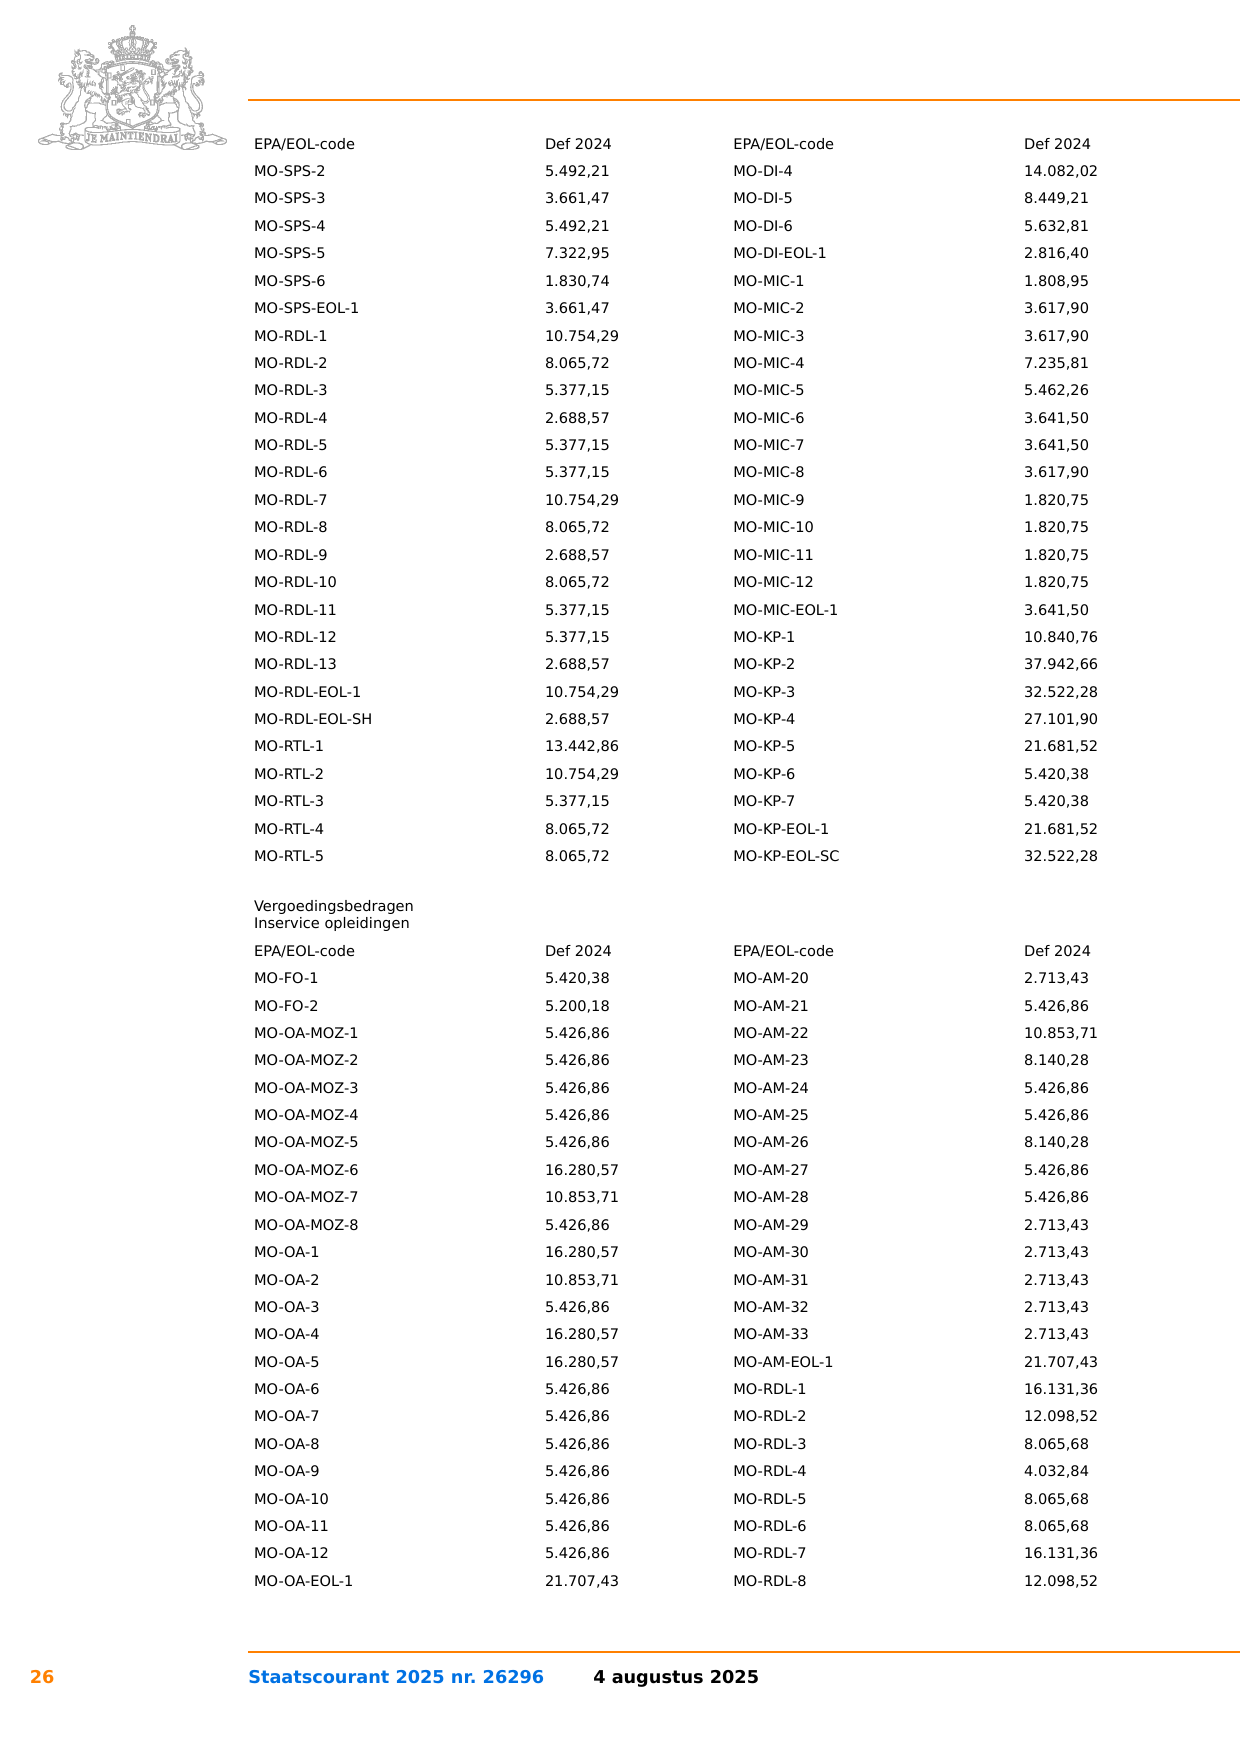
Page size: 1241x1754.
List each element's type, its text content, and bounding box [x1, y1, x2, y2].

table_cell MO-OA-1 [249, 1239, 538, 1266]
table_cell 14.082,02 [1019, 158, 1163, 185]
table_cell 5.420,38 [1019, 789, 1163, 815]
table_cell 5.426,86 [539, 1459, 684, 1485]
table_cell [685, 1157, 727, 1183]
table_cell MO-OA-7 [249, 1404, 538, 1430]
table_cell MO-OA-11 [249, 1513, 538, 1539]
table_cell 5.426,86 [539, 1048, 684, 1074]
table_cell MO-KP-7 [728, 789, 1018, 815]
table_cell [685, 213, 727, 239]
table_cell 10.853,71 [539, 1185, 684, 1211]
table_cell MO-MIC-4 [728, 350, 1018, 376]
table_cell MO-OA-MOZ-8 [249, 1212, 538, 1238]
table_header [685, 894, 727, 937]
table_cell MO-KP-5 [728, 734, 1018, 760]
table_cell MO-MIC-EOL-1 [728, 597, 1018, 623]
table_cell 1.830,74 [539, 268, 684, 294]
table_cell 2.713,43 [1019, 1267, 1163, 1293]
table_cell [685, 158, 727, 185]
table_cell MO-RDL-EOL-SH [249, 706, 538, 733]
table_cell 2.688,57 [539, 405, 684, 431]
table_header [728, 894, 1018, 937]
table_cell 8.065,72 [539, 350, 684, 376]
table_cell 16.280,57 [539, 1239, 684, 1266]
table_cell MO-OA-EOL-1 [249, 1568, 538, 1594]
table_cell [685, 993, 727, 1019]
table_cell 16.280,57 [539, 1349, 684, 1375]
table_cell MO-AM-27 [728, 1157, 1018, 1183]
table_cell [685, 1376, 727, 1403]
table_cell 5.632,81 [1019, 213, 1163, 239]
table_cell 13.442,86 [539, 734, 684, 760]
table_cell MO-SPS-3 [249, 186, 538, 212]
table_cell MO-MIC-6 [728, 405, 1018, 431]
table_cell [685, 1267, 727, 1293]
table_cell [685, 405, 727, 431]
table_cell [685, 1102, 727, 1129]
table_cell MO-RDL-1 [249, 323, 538, 349]
table_cell 5.426,86 [539, 1020, 684, 1046]
table_cell MO-RDL-8 [249, 515, 538, 541]
table_cell [685, 1294, 727, 1320]
table_cell MO-OA-MOZ-3 [249, 1075, 538, 1101]
table_cell MO-SPS-2 [249, 158, 538, 185]
table_cell [685, 1349, 727, 1375]
table_cell 5.377,15 [539, 789, 684, 815]
table_cell MO-KP-2 [728, 651, 1018, 678]
table_cell MO-RTL-2 [249, 761, 538, 787]
table_cell MO-RTL-3 [249, 789, 538, 815]
table_cell MO-MIC-3 [728, 323, 1018, 349]
table_cell MO-KP-1 [728, 624, 1018, 650]
table_cell 8.140,28 [1019, 1048, 1163, 1074]
table_cell 3.617,90 [1019, 323, 1163, 349]
table_cell EPA/EOL-code [728, 938, 1018, 964]
table_cell 16.131,36 [1019, 1376, 1163, 1403]
table_cell [685, 268, 727, 294]
table_cell MO-AM-22 [728, 1020, 1018, 1046]
table_cell 10.754,29 [539, 487, 684, 513]
table_cell MO-RDL-3 [249, 378, 538, 404]
table_cell MO-DI-4 [728, 158, 1018, 185]
table_cell [685, 1185, 727, 1211]
table_cell 5.426,86 [539, 1431, 684, 1457]
table_cell MO-OA-MOZ-1 [249, 1020, 538, 1046]
table_cell MO-RDL-6 [249, 460, 538, 486]
table_header EPA/EOL-code [728, 131, 1018, 157]
table_cell MO-OA-4 [249, 1321, 538, 1348]
table_cell MO-RDL-13 [249, 651, 538, 678]
table_cell 5.426,86 [539, 1075, 684, 1101]
table_cell 3.661,47 [539, 186, 684, 212]
table_cell MO-RTL-4 [249, 816, 538, 842]
table_cell MO-OA-10 [249, 1486, 538, 1512]
table_cell MO-RDL-8 [728, 1568, 1018, 1594]
table_cell 5.377,15 [539, 460, 684, 486]
table_cell 16.280,57 [539, 1157, 684, 1183]
table_cell 21.707,43 [539, 1568, 684, 1594]
table_cell [685, 1075, 727, 1101]
picture [38, 25, 227, 150]
table_cell [685, 1321, 727, 1348]
table_cell 3.641,50 [1019, 432, 1163, 459]
table_cell 32.522,28 [1019, 679, 1163, 705]
table_cell 5.426,86 [539, 1486, 684, 1512]
table_cell MO-RDL-7 [728, 1541, 1018, 1567]
table_cell [685, 1568, 727, 1594]
table_header [1019, 894, 1163, 937]
table_cell 10.754,29 [539, 323, 684, 349]
table_cell 1.820,75 [1019, 487, 1163, 513]
table_cell [685, 789, 727, 815]
table_cell 32.522,28 [1019, 843, 1163, 869]
table_cell MO-OA-MOZ-4 [249, 1102, 538, 1129]
table_cell MO-RDL-12 [249, 624, 538, 650]
table_cell [685, 569, 727, 596]
table_cell 1.820,75 [1019, 542, 1163, 568]
table_cell 3.617,90 [1019, 460, 1163, 486]
table_cell [685, 734, 727, 760]
table_cell MO-RDL-4 [249, 405, 538, 431]
table_header Def 2024 [1019, 131, 1163, 157]
table_cell MO-RDL-6 [728, 1513, 1018, 1539]
table_cell 10.754,29 [539, 761, 684, 787]
table_cell MO-AM-EOL-1 [728, 1349, 1018, 1375]
table_cell [685, 1212, 727, 1238]
table_cell 8.065,68 [1019, 1431, 1163, 1457]
table_cell Def 2024 [1019, 938, 1163, 964]
table_cell MO-AM-26 [728, 1130, 1018, 1156]
table_cell 3.641,50 [1019, 597, 1163, 623]
table_cell [685, 651, 727, 678]
table_cell [685, 706, 727, 733]
table_cell [685, 597, 727, 623]
table_cell 5.426,86 [1019, 1075, 1163, 1101]
table_cell MO-SPS-6 [249, 268, 538, 294]
table_cell MO-AM-20 [728, 965, 1018, 992]
table_cell MO-FO-2 [249, 993, 538, 1019]
table_cell 8.065,68 [1019, 1486, 1163, 1512]
table_cell [685, 542, 727, 568]
table_cell 5.426,86 [1019, 993, 1163, 1019]
table_cell 7.235,81 [1019, 350, 1163, 376]
table_cell [685, 843, 727, 869]
table_cell 2.688,57 [539, 706, 684, 733]
table_cell 10.853,71 [1019, 1020, 1163, 1046]
table_cell EPA/EOL-code [249, 938, 538, 964]
table_cell 1.820,75 [1019, 569, 1163, 596]
table_header Vergoedingsbedragen Inservice opleidingen [249, 894, 538, 937]
table_cell MO-KP-EOL-SC [728, 843, 1018, 869]
table_cell MO-MIC-5 [728, 378, 1018, 404]
table_cell MO-RDL-7 [249, 487, 538, 513]
table_cell [685, 295, 727, 322]
table_cell MO-OA-5 [249, 1349, 538, 1375]
table_cell 4.032,84 [1019, 1459, 1163, 1485]
table_cell 8.065,72 [539, 843, 684, 869]
table_cell [685, 761, 727, 787]
table_cell [685, 350, 727, 376]
table_cell 5.462,26 [1019, 378, 1163, 404]
table_cell 5.420,38 [539, 965, 684, 992]
table_cell 5.426,86 [539, 1541, 684, 1567]
table_cell [685, 679, 727, 705]
table_cell 5.426,86 [1019, 1185, 1163, 1211]
table_cell 10.840,76 [1019, 624, 1163, 650]
table_cell MO-DI-6 [728, 213, 1018, 239]
table_cell MO-RDL-1 [728, 1376, 1018, 1403]
table_cell MO-MIC-12 [728, 569, 1018, 596]
table_cell MO-DI-5 [728, 186, 1018, 212]
table_cell MO-MIC-7 [728, 432, 1018, 459]
table_cell MO-OA-MOZ-6 [249, 1157, 538, 1183]
table_cell 3.641,50 [1019, 405, 1163, 431]
table_cell 5.492,21 [539, 213, 684, 239]
table_cell MO-AM-21 [728, 993, 1018, 1019]
table_header EPA/EOL-code [249, 131, 538, 157]
table_cell MO-RDL-3 [728, 1431, 1018, 1457]
table_cell Def 2024 [539, 938, 684, 964]
table_cell 5.426,86 [1019, 1157, 1163, 1183]
table_cell [685, 487, 727, 513]
table_cell [685, 1020, 727, 1046]
table_cell MO-AM-32 [728, 1294, 1018, 1320]
table_cell MO-MIC-1 [728, 268, 1018, 294]
table_header [685, 131, 727, 157]
table_cell 5.426,86 [539, 1376, 684, 1403]
table_cell [685, 938, 727, 964]
table_cell MO-KP-6 [728, 761, 1018, 787]
table_cell 8.449,21 [1019, 186, 1163, 212]
table_cell MO-KP-4 [728, 706, 1018, 733]
table_cell 2.688,57 [539, 542, 684, 568]
table_cell MO-AM-24 [728, 1075, 1018, 1101]
table_cell MO-OA-2 [249, 1267, 538, 1293]
table_cell 12.098,52 [1019, 1404, 1163, 1430]
table_cell [685, 460, 727, 486]
table_cell 2.816,40 [1019, 241, 1163, 267]
table_cell MO-FO-1 [249, 965, 538, 992]
table_cell 8.065,72 [539, 569, 684, 596]
table_cell 21.707,43 [1019, 1349, 1163, 1375]
table_cell 2.713,43 [1019, 1321, 1163, 1348]
table_cell MO-SPS-4 [249, 213, 538, 239]
table_cell MO-AM-33 [728, 1321, 1018, 1348]
table_cell MO-SPS-EOL-1 [249, 295, 538, 322]
table_cell 5.426,86 [539, 1513, 684, 1539]
table_cell 5.420,38 [1019, 761, 1163, 787]
table_cell 5.426,86 [1019, 1102, 1163, 1129]
table_cell MO-RDL-11 [249, 597, 538, 623]
table_cell MO-KP-3 [728, 679, 1018, 705]
table_cell MO-OA-12 [249, 1541, 538, 1567]
table_cell MO-RDL-5 [249, 432, 538, 459]
table_cell 10.853,71 [539, 1267, 684, 1293]
table_cell [685, 186, 727, 212]
table_cell [685, 1459, 727, 1485]
table_cell [685, 1048, 727, 1074]
table_cell MO-MIC-8 [728, 460, 1018, 486]
table_cell MO-OA-MOZ-7 [249, 1185, 538, 1211]
table_cell [685, 1513, 727, 1539]
table_cell 16.280,57 [539, 1321, 684, 1348]
table_cell MO-OA-8 [249, 1431, 538, 1457]
table_cell [685, 378, 727, 404]
table_cell 8.065,68 [1019, 1513, 1163, 1539]
table_cell 2.713,43 [1019, 1212, 1163, 1238]
table_cell MO-RDL-4 [728, 1459, 1018, 1485]
table_cell 16.131,36 [1019, 1541, 1163, 1567]
table_cell 1.808,95 [1019, 268, 1163, 294]
table_cell MO-OA-6 [249, 1376, 538, 1403]
table_cell MO-AM-25 [728, 1102, 1018, 1129]
table_cell MO-DI-EOL-1 [728, 241, 1018, 267]
table_cell 37.942,66 [1019, 651, 1163, 678]
table_cell 5.200,18 [539, 993, 684, 1019]
table_cell [685, 1239, 727, 1266]
table_cell MO-RDL-5 [728, 1486, 1018, 1512]
table_cell MO-AM-23 [728, 1048, 1018, 1074]
table_cell 2.713,43 [1019, 1239, 1163, 1266]
table_cell 8.065,72 [539, 816, 684, 842]
table_cell MO-AM-31 [728, 1267, 1018, 1293]
table_cell MO-OA-MOZ-5 [249, 1130, 538, 1156]
table_cell [685, 515, 727, 541]
table_cell 5.426,86 [539, 1212, 684, 1238]
table_cell MO-MIC-2 [728, 295, 1018, 322]
table_cell 5.492,21 [539, 158, 684, 185]
table_cell MO-RTL-5 [249, 843, 538, 869]
table_cell 27.101,90 [1019, 706, 1163, 733]
table_cell MO-RDL-2 [249, 350, 538, 376]
table_cell 5.426,86 [539, 1294, 684, 1320]
table_cell 2.688,57 [539, 651, 684, 678]
table_cell MO-RDL-9 [249, 542, 538, 568]
table_cell [685, 1541, 727, 1567]
table_cell 2.713,43 [1019, 965, 1163, 992]
table_cell 12.098,52 [1019, 1568, 1163, 1594]
table_cell MO-KP-EOL-1 [728, 816, 1018, 842]
table_cell [685, 241, 727, 267]
table_cell 7.322,95 [539, 241, 684, 267]
table_header Def 2024 [539, 131, 684, 157]
table_cell MO-MIC-10 [728, 515, 1018, 541]
table_cell MO-MIC-9 [728, 487, 1018, 513]
table_cell MO-RTL-1 [249, 734, 538, 760]
table_cell [685, 1486, 727, 1512]
table_cell [685, 1130, 727, 1156]
table_cell MO-AM-28 [728, 1185, 1018, 1211]
table_cell 21.681,52 [1019, 734, 1163, 760]
table_cell 3.617,90 [1019, 295, 1163, 322]
table_cell 10.754,29 [539, 679, 684, 705]
table_cell MO-RDL-EOL-1 [249, 679, 538, 705]
table_cell MO-SPS-5 [249, 241, 538, 267]
table_cell [685, 323, 727, 349]
table_cell [685, 965, 727, 992]
table_cell 5.426,86 [539, 1102, 684, 1129]
table_header [539, 894, 684, 937]
table_cell MO-OA-MOZ-2 [249, 1048, 538, 1074]
table_cell 21.681,52 [1019, 816, 1163, 842]
table_cell MO-AM-30 [728, 1239, 1018, 1266]
table_cell MO-RDL-2 [728, 1404, 1018, 1430]
table_cell 5.377,15 [539, 378, 684, 404]
table_cell [685, 1431, 727, 1457]
table_cell MO-OA-9 [249, 1459, 538, 1485]
table_cell 5.377,15 [539, 432, 684, 459]
table_cell MO-MIC-11 [728, 542, 1018, 568]
table_cell 5.426,86 [539, 1130, 684, 1156]
table_cell 8.140,28 [1019, 1130, 1163, 1156]
table_cell 3.661,47 [539, 295, 684, 322]
table_cell MO-AM-29 [728, 1212, 1018, 1238]
table_cell [685, 432, 727, 459]
table_cell 5.426,86 [539, 1404, 684, 1430]
table_cell [685, 1404, 727, 1430]
table_cell [685, 816, 727, 842]
table_cell [685, 624, 727, 650]
table_cell MO-OA-3 [249, 1294, 538, 1320]
table_cell 5.377,15 [539, 597, 684, 623]
table_cell 8.065,72 [539, 515, 684, 541]
table_cell MO-RDL-10 [249, 569, 538, 596]
table_cell 2.713,43 [1019, 1294, 1163, 1320]
table_cell 1.820,75 [1019, 515, 1163, 541]
table_cell 5.377,15 [539, 624, 684, 650]
